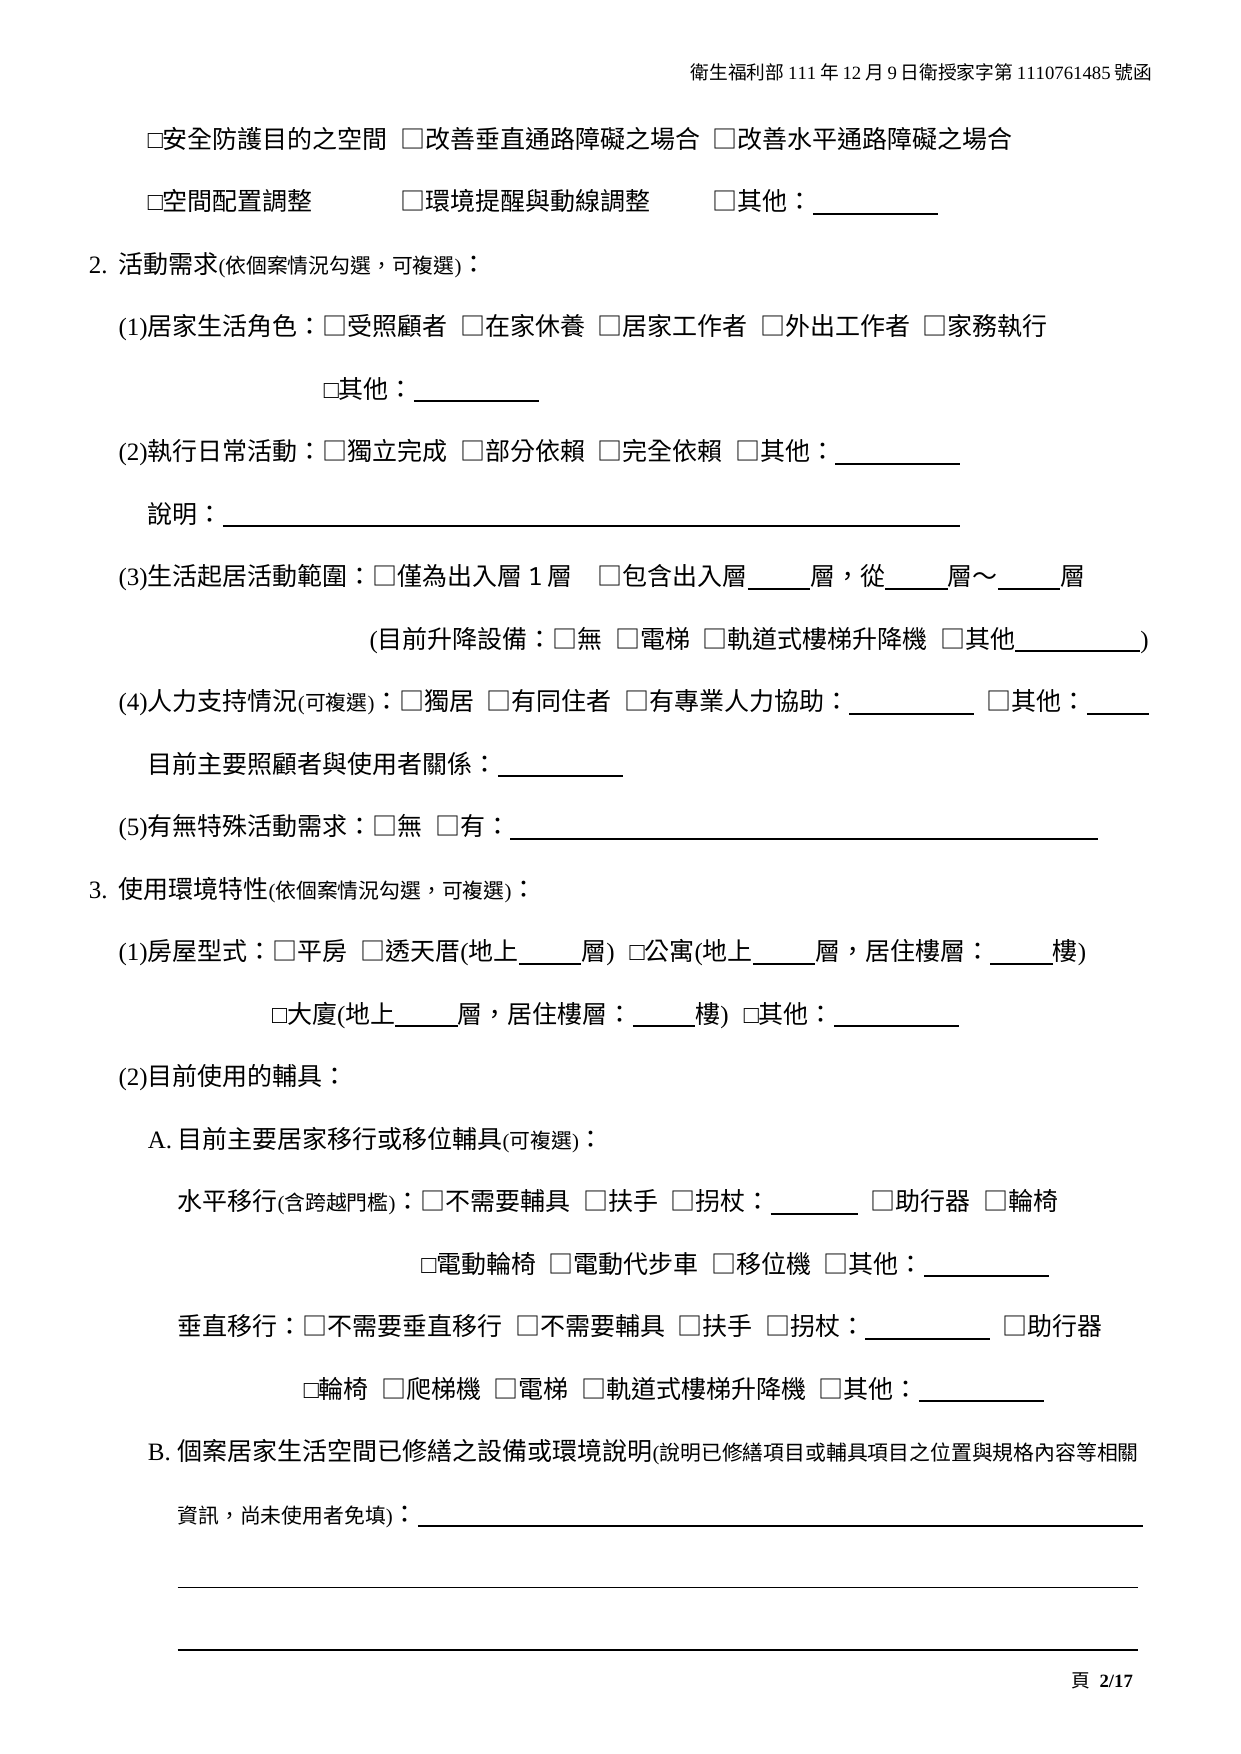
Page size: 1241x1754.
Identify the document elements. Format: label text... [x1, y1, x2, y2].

list 居家生活角色：□受照顧者 □在家休養 □居家工作者 □外出工作者 □家務執行 [118, 283, 1164, 346]
list 執行日常活動：□獨立完成 □部分依賴 □完全依賴 □其他： [118, 408, 1164, 471]
text □輪椅 □爬梯機 □電梯 □軌道式樓梯升降機 □其他： [304, 1346, 1152, 1408]
list 生活起居活動範圍：□僅為出入層1層 □包含出入層 層，從 層〜 層 [118, 533, 1152, 596]
list 使用環境特性(依個案情況勾選，可複選)： [89, 846, 1152, 908]
text □電動輪椅 □電動代步車 □移位機 □其他： [421, 1221, 1152, 1283]
text □空間配置調整 □環境提醒與動線調整 □其他： [148, 158, 1164, 221]
list 人力支持情況(可複選)：□獨居 □有同住者 □有專業人力協助： □其他： [118, 658, 1152, 721]
text □其他： [324, 346, 1152, 408]
text 說明： [148, 471, 1152, 533]
text (目前升降設備：□無 □電梯 □軌道式樓梯升降機 □其他 ) [369, 596, 1152, 658]
text □安全防護目的之空間 □改善垂直通路障礙之場合 □改善水平通路障礙之場合 [148, 96, 1164, 158]
text □大廈(地上 層，居住樓層： 樓) □其他： [272, 971, 1152, 1033]
list 有無特殊活動需求：□無 □有： [118, 783, 1152, 846]
text 垂直移行：□不需要垂直移行 □不需要輔具 □扶手 □拐杖： □助行器 [177, 1283, 1152, 1346]
list 個案居家生活空間已修繕之設備或環境說明(說明已修繕項目或輔具項目之位置與規格內容等相關資訊，尚未使用者免填)： [148, 1408, 1152, 1533]
list 活動需求(依個案情況勾選，可複選)： [89, 221, 1152, 283]
text 水平移行(含跨越門檻)：□不需要輔具 □扶手 □拐杖： □助行器 □輪椅 [177, 1158, 1152, 1221]
text 目前主要照顧者與使用者關係： [148, 721, 1152, 783]
list 房屋型式：□平房 □透天厝(地上 層) □公寓(地上 層，居住樓層： 樓) [118, 908, 1152, 971]
list 目前主要居家移行或移位輔具(可複選)： [139, 1096, 1164, 1158]
list 目前使用的輔具： [118, 1033, 1152, 1096]
